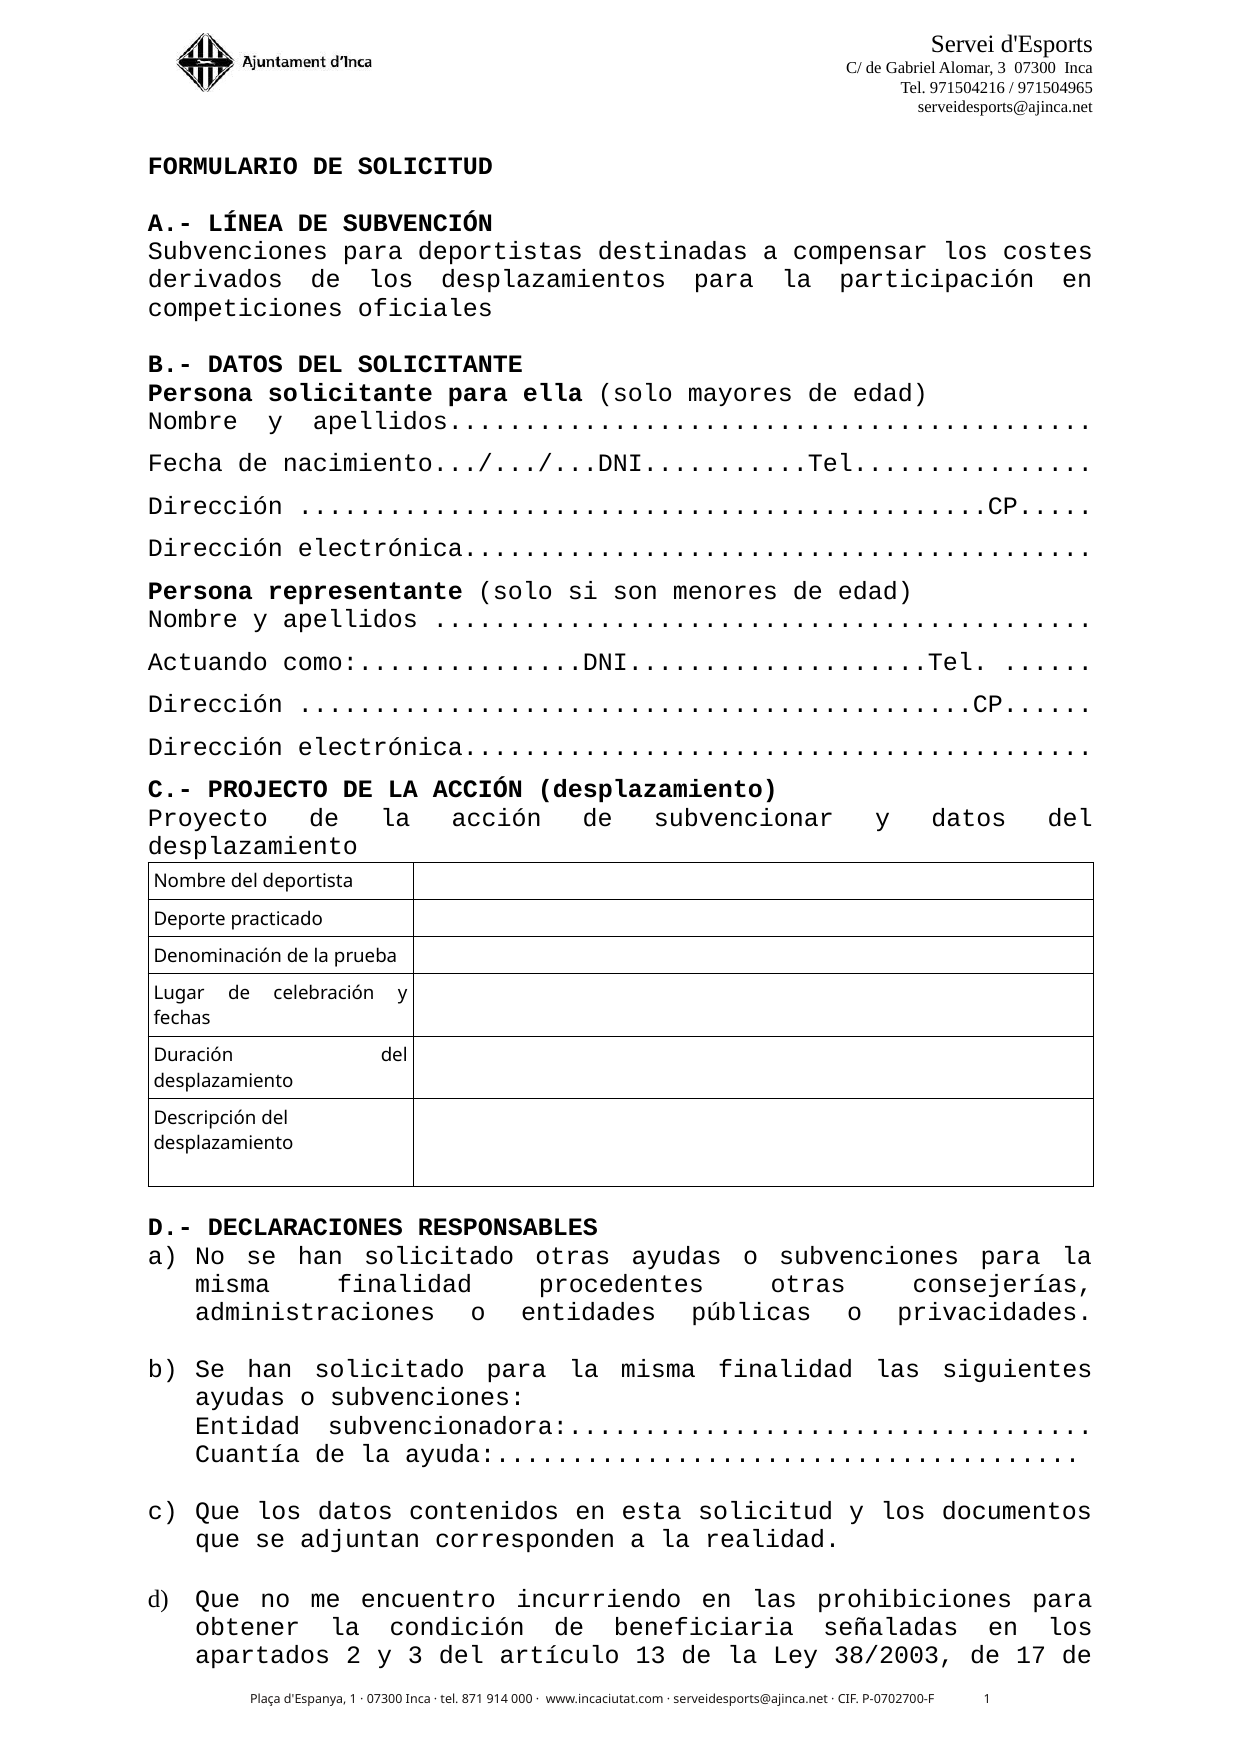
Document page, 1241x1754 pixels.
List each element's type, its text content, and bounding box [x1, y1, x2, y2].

text Dirección .............................................CP......Dirección electrónica.......................................... [148, 692, 1093, 763]
table_cell Descripción del desplazamiento [149, 1099, 413, 1186]
text Actuando como:...............DNI....................Tel. ...... [148, 649, 1093, 678]
list No se han solicitado otras ayudas o subvenciones para la misma finalidad procedentes otras consejerías, administraciones o entidades públicas o privacidades. [148, 1243, 1093, 1357]
list Entidad subvencionadora:................................... Cuantía de la ayuda:....................................... [148, 1413, 1093, 1470]
list Que no me encuentro incurriendo en las prohibiciones para obtener la condición de beneficiaria señaladas en los apartados 2 y 3 del artículo 13 de la Ley 38/2003, de 17 de [148, 1584, 1093, 1671]
text Nombre y apellidos ............................................ [148, 607, 1093, 635]
text D.- DECLARACIONES RESPONSABLES [148, 1215, 1093, 1243]
text Persona solicitante para ella (solo mayores de edad) [148, 380, 1093, 408]
list Que los datos contenidos en esta solicitud y los documentos que se adjuntan corresponden a la realidad. [148, 1498, 1093, 1555]
text Nombre y apellidos........................................... Fecha de nacimiento.../.../...DNI...........Tel................ [148, 408, 1093, 479]
table_cell [414, 1037, 1093, 1098]
text Subvenciones para deportistas destinadas a compensar los costes derivados de los desplazamientos para la participación en competiciones oficiales [148, 238, 1093, 323]
picture [176, 33, 372, 92]
table_header Nombre del deportista [149, 863, 413, 899]
table_cell [414, 974, 1093, 1036]
table_header [414, 863, 1093, 899]
table_cell [414, 937, 1093, 973]
text A.- LÍNEA DE SUBVENCIÓN [148, 210, 1093, 238]
text C.- PROJECTO DE LA ACCIÓN (desplazamiento) [148, 777, 1093, 805]
table_cell Lugar de celebración y fechas [149, 974, 413, 1036]
text FORMULARIO DE SOLICITUD [148, 153, 1093, 182]
text B.- DATOS DEL SOLICITANTE [148, 352, 1093, 380]
table_cell Deporte practicado [149, 900, 413, 936]
text Proyecto de la acción de subvencionar y datos del desplazamiento [148, 805, 1093, 862]
table_cell [414, 900, 1093, 936]
text Persona representante (solo si son menores de edad) [148, 578, 1093, 607]
table_cell Duración del desplazamiento [149, 1037, 413, 1098]
text Dirección ..............................................CP.....Dirección electrónica.......................................... [148, 493, 1093, 564]
table_cell Denominación de la prueba [149, 937, 413, 973]
table_cell [414, 1099, 1093, 1186]
list Se han solicitado para la misma finalidad las siguientes ayudas o subvenciones: [148, 1357, 1093, 1413]
